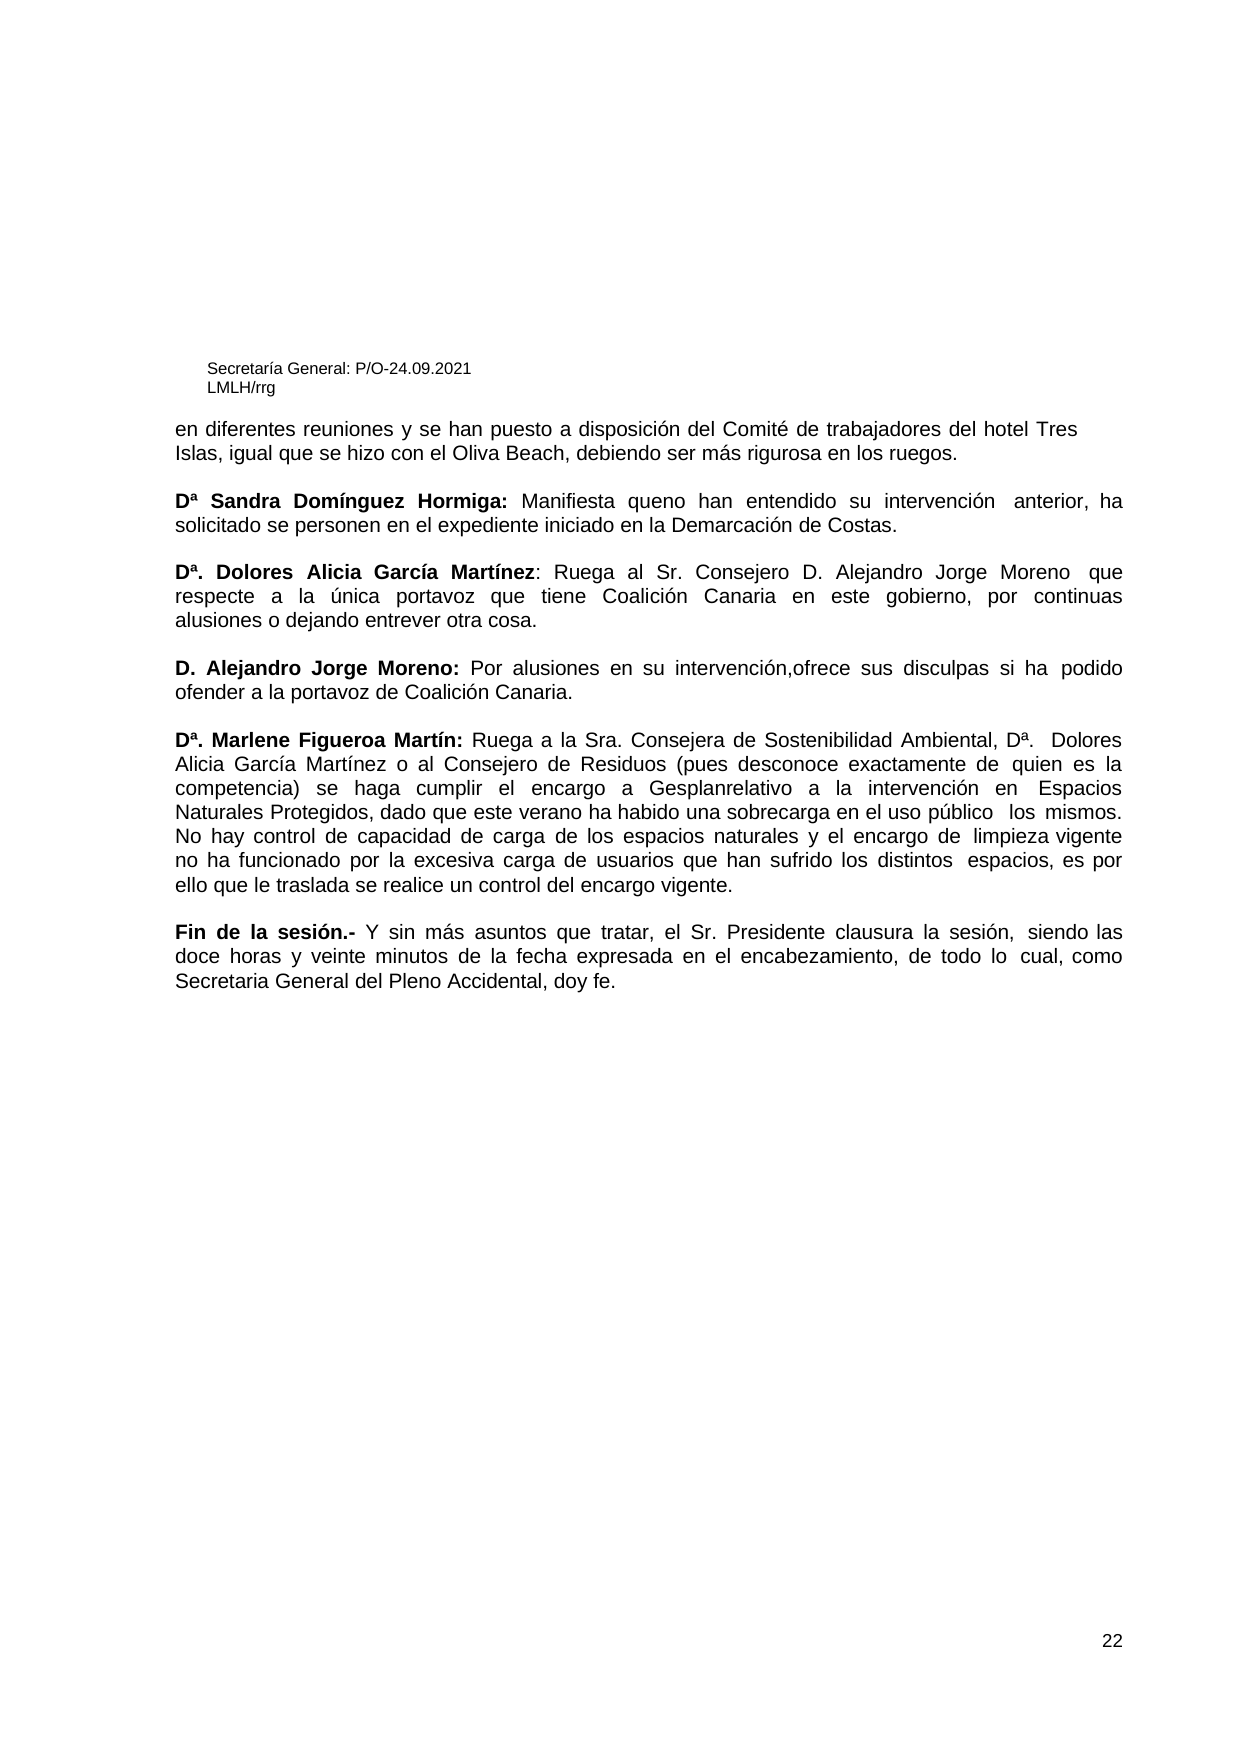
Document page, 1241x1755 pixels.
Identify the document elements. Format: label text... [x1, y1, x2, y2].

text Secretaría General: P/O-24.09.2021 LMLH/rrg [207, 359, 538, 397]
text D. Alejandro Jorge Moreno: Por alusiones en su intervención,ofrece sus disculpas si ha podido ofender a la portavoz de Coalición Canaria. [175, 656, 1123, 704]
text Dª. Marlene Figueroa Martín: Ruega a la Sra. Consejera de Sostenibilidad Ambiental, Dª. Dolores Alicia García Martínez o al Consejero de Residuos (pues desconoce exactamente de quien es la competencia) se haga cumplir el encargo a Gesplanrelativo a la intervención en Espacios Naturales Protegidos, dado que este verano ha habido una sobrecarga en el uso público los mismos. No hay control de capacidad de carga de los espacios naturales y el encargo de limpieza vigente no ha funcionado por la excesiva carga de usuarios que han sufrido los distintos espacios, es por ello que le traslada se realice un control del encargo vigente. [175, 727, 1123, 896]
text en diferentes reuniones y se han puesto a disposición del Comité de trabajadores del hotel Tres Islas, igual que se hizo con el Oliva Beach, debiendo ser más rigurosa en los ruegos. [175, 417, 1134, 465]
text Fin de la sesión.- Y sin más asuntos que tratar, el Sr. Presidente clausura la sesión, siendo las doce horas y veinte minutos de la fecha expresada en el encabezamiento, de todo lo cual, como Secretaria General del Pleno Accidental, doy fe. [175, 920, 1123, 992]
text Dª. Dolores Alicia García Martínez: Ruega al Sr. Consejero D. Alejandro Jorge Moreno que respecte a la única portavoz que tiene Coalición Canaria en este gobierno, por continuas alusiones o dejando entrever otra cosa. [175, 560, 1123, 632]
text Dª Sandra Domínguez Hormiga: Manifiesta queno han entendido su intervención anterior, ha solicitado se personen en el expediente iniciado en la Demarcación de Costas. [175, 488, 1123, 537]
